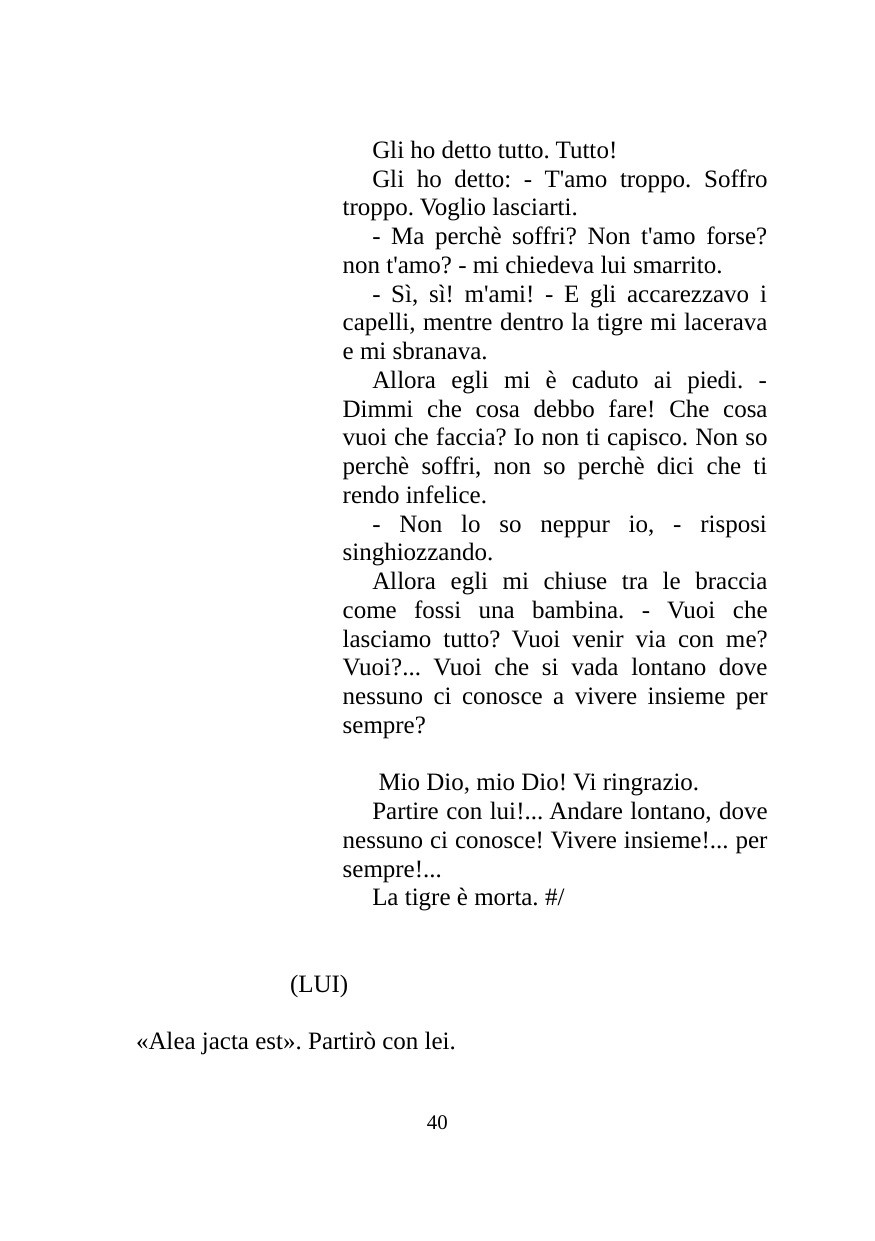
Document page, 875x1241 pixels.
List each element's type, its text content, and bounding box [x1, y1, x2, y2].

text La tigre è morta. #/ [342, 882, 768, 911]
text Allora egli mi è caduto ai piedi. - Dimmi che cosa debbo fare! Che cosa vuoi che faccia? Io non ti capisco. Non so perchè soffri, non so perchè dici che ti rendo infelice. [342, 365, 768, 509]
text Mio Dio, mio Dio! Vi ringrazio. [342, 767, 768, 796]
text - Sì, sì! m'ami! - E gli accarezzavo i capelli, mentre dentro la tigre mi lacerava e mi sbranava. [342, 279, 768, 365]
text Partire con lui!... Andare lontano, dove nessuno ci conosce! Vivere insieme!... per sempre!... [342, 796, 768, 882]
text - Non lo so neppur io, - risposi singhiozzando. [342, 509, 768, 566]
text Gli ho detto tutto. Tutto! [342, 135, 768, 164]
text «Alea jacta est». Partirò con lei. [106, 1026, 532, 1055]
text - Ma perchè soffri? Non t'amo forse? non t'amo? - mi chiedeva lui smarrito. [342, 221, 768, 279]
text Gli ho detto: - T'amo troppo. Soffro troppo. Voglio lasciarti. [342, 164, 768, 221]
text Allora egli mi chiuse tra le braccia come fossi una bambina. - Vuoi che lasciamo tutto? Vuoi venir via con me? Vuoi?... Vuoi che si vada lontano dove nessuno ci conosce a vivere insieme per sempre? [342, 566, 768, 739]
text (LUI) [106, 969, 532, 997]
